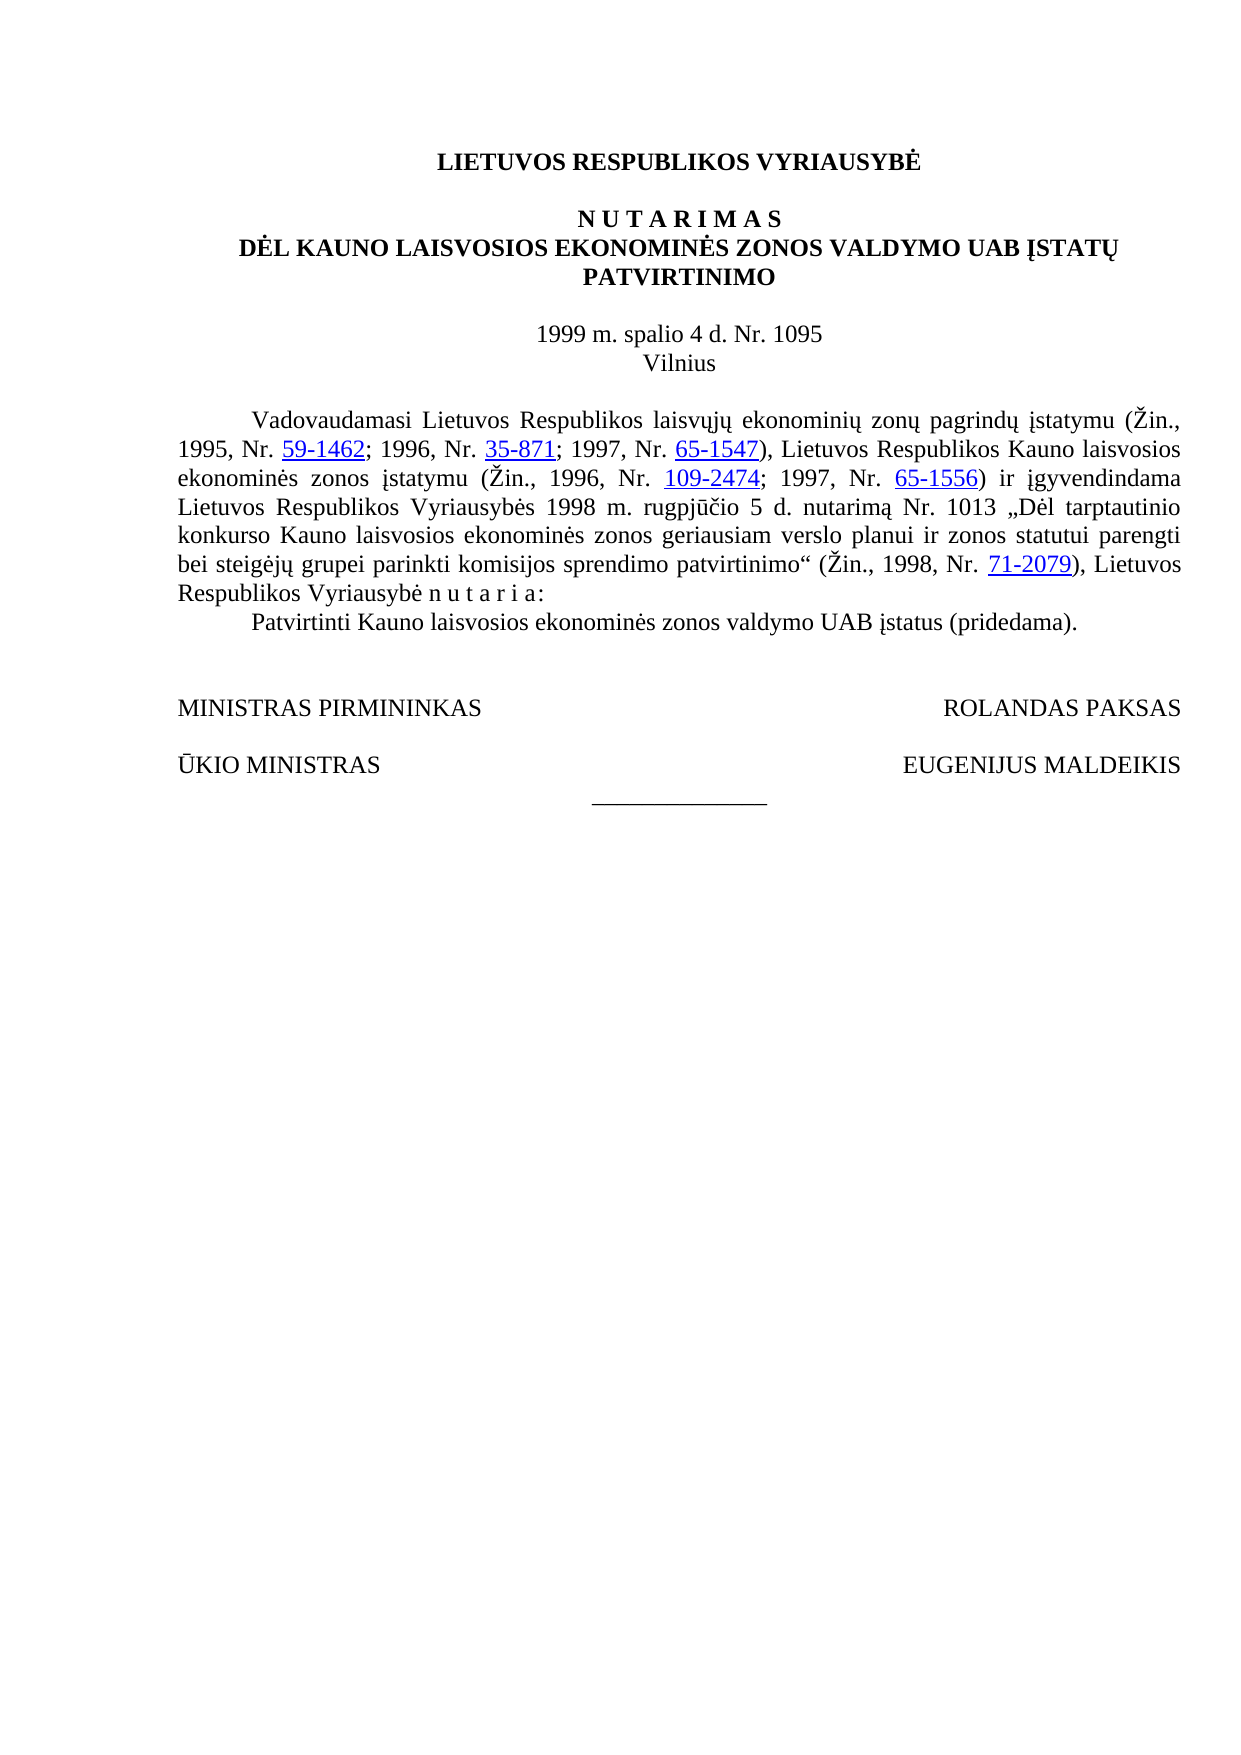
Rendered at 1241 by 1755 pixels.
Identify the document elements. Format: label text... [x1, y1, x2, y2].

text Patvirtinti Kauno laisvosios ekonominės zonos valdymo UAB įstatus (pridedama). [177, 607, 1181, 636]
text ______________ [177, 779, 1181, 808]
text Vadovaudamasi Lietuvos Respublikos laisvųjų ekonominių zonų pagrindų įstatymu (Žin., 1995, Nr. 59-1462; 1996, Nr. 35-871; 1997, Nr. 65-1547), Lietuvos Respublikos Kauno laisvosios ekonominės zonos įstatymu (Žin., 1996, Nr. 109-2474; 1997, Nr. 65-1556) ir įgyvendindama Lietuvos Respublikos Vyriausybės 1998 m. rugpjūčio 5 d. nutarimą Nr. 1013 „Dėl tarptautinio konkurso Kauno laisvosios ekonominės zonos geriausiam verslo planui ir zonos statutui parengti bei steigėjų grupei parinkti komisijos sprendimo patvirtinimo“ (Žin., 1998, Nr. 71-2079), Lietuvos Respublikos Vyriausybė nutaria: [177, 406, 1181, 607]
text Ūkio ministras Eugenijus Maldeikis [177, 751, 1181, 779]
text Ministras Pirmininkas Rolandas Paksas [177, 693, 1181, 722]
text DĖL KAUNO LAISVOSIOS EKONOMINĖS ZONOS VALDYMO UAB ĮSTATŲ PATVIRTINIMO [177, 233, 1181, 291]
text LIETUVOS RESPUBLIKOS VYRIAUSYBĖ [177, 147, 1181, 176]
text Vilnius [177, 348, 1181, 377]
text N U T A R I M A S [177, 204, 1181, 233]
text 1999 m. spalio 4 d. Nr. 1095 [177, 319, 1181, 348]
